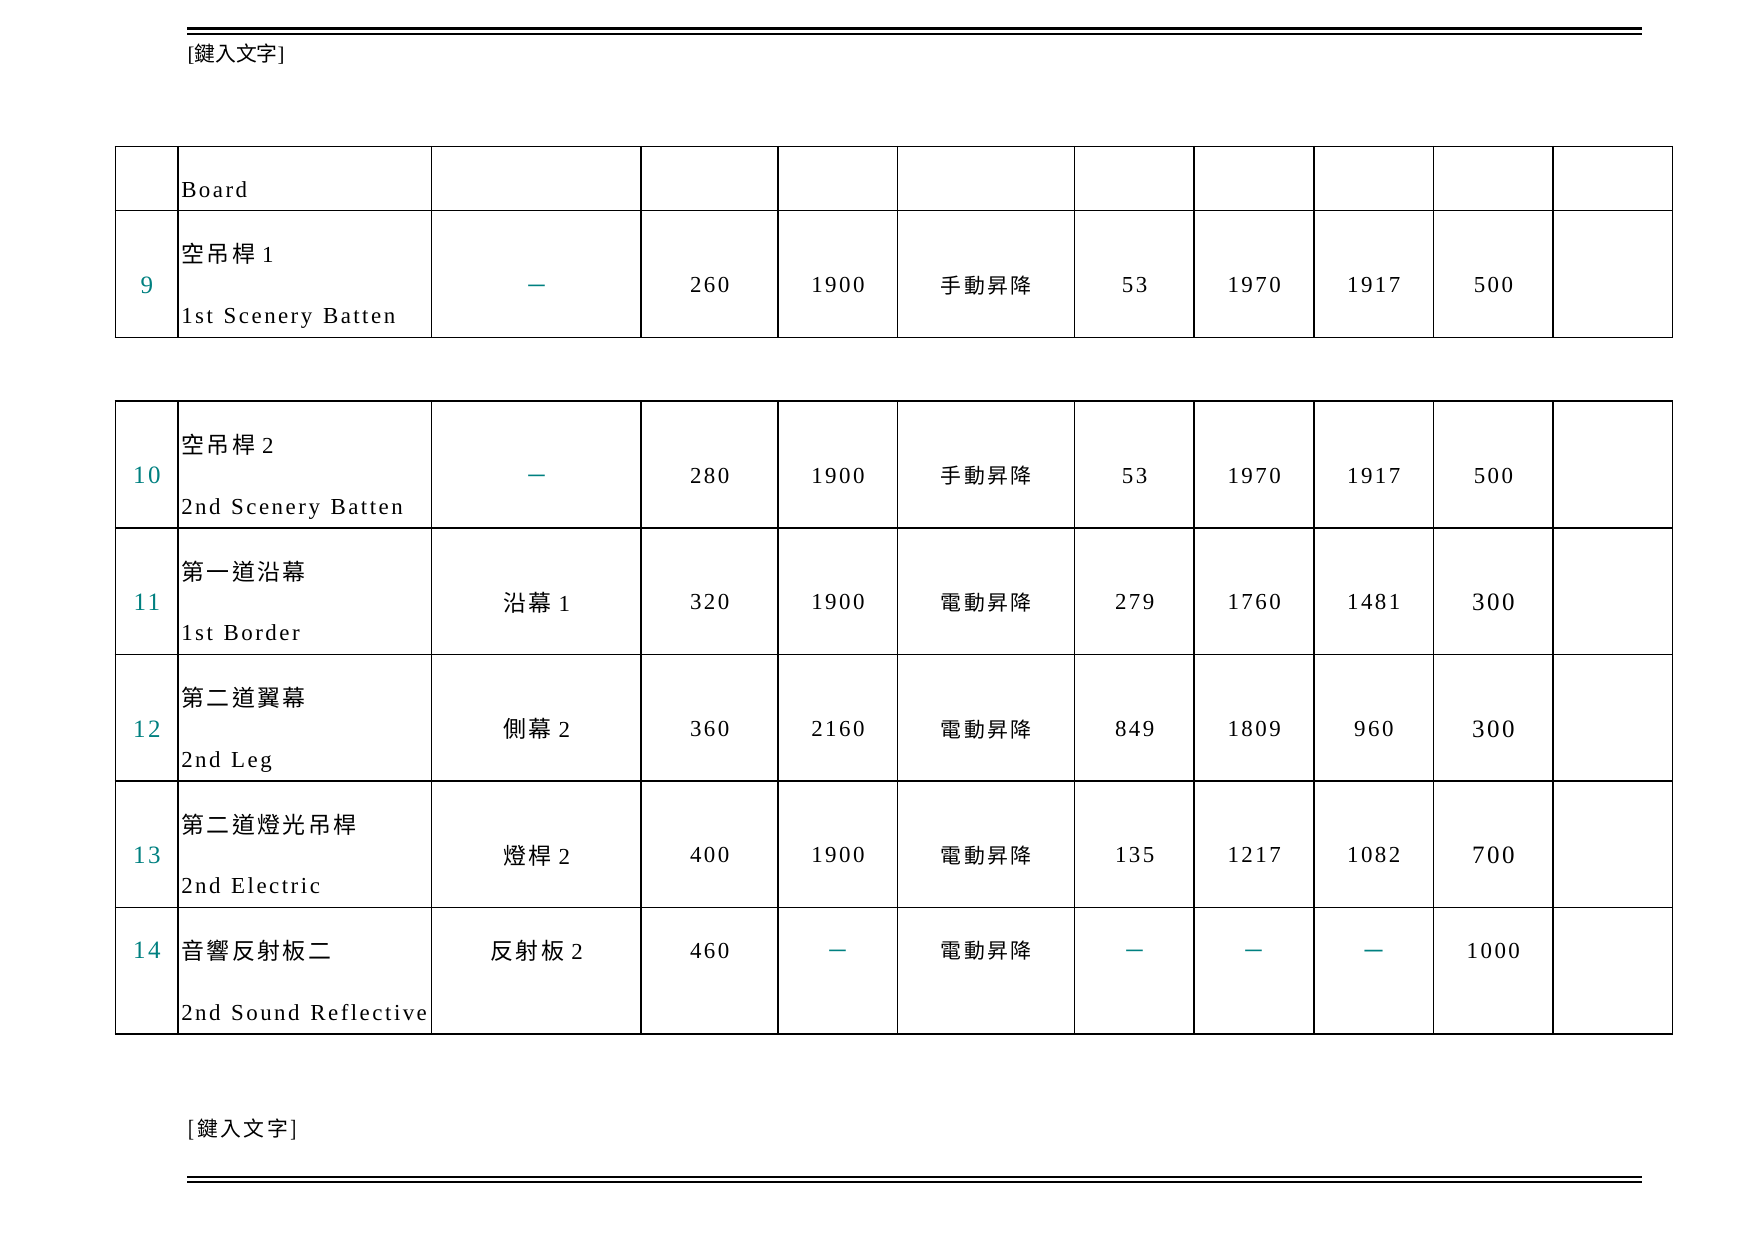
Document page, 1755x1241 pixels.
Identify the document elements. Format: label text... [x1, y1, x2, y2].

table_cell 1000 [1434, 908, 1552, 1033]
table_cell 11 [116, 529, 177, 653]
table_cell 音響反射板二 2nd Sound Reflective [179, 908, 431, 1033]
table_cell － [1075, 147, 1193, 210]
table_cell 1809 [1195, 655, 1313, 780]
table_cell 460 [642, 908, 777, 1033]
table_cell 260 [642, 211, 777, 336]
table_cell 279 [1075, 529, 1193, 653]
table_cell 14 [116, 908, 177, 1033]
table_cell [1554, 908, 1672, 1033]
table_cell － [1315, 908, 1433, 1033]
table_cell 300 [1434, 529, 1552, 653]
table_cell Board [179, 147, 431, 210]
table_cell － [432, 211, 640, 336]
table_cell － [1195, 147, 1313, 210]
table_cell [1434, 147, 1552, 210]
table_cell 1760 [1195, 529, 1313, 653]
table_cell [116, 147, 177, 210]
table_header 1900 [779, 402, 897, 527]
table_cell 反射板2 [432, 908, 640, 1033]
table_header － [432, 402, 640, 527]
table_cell 1900 [779, 529, 897, 653]
table_cell 手動昇降 [898, 211, 1074, 336]
table_cell 1970 [1195, 211, 1313, 336]
table_cell 1217 [1195, 782, 1313, 907]
table_cell [1554, 529, 1672, 653]
table_header 1917 [1315, 402, 1433, 527]
table_cell － [1195, 908, 1313, 1033]
table_cell 700 [1434, 782, 1552, 907]
table_cell 360 [642, 655, 777, 780]
table_cell 第二道翼幕 2nd Leg [179, 655, 431, 780]
table_cell － [1075, 908, 1193, 1033]
table_cell － [779, 908, 897, 1033]
table_header 280 [642, 402, 777, 527]
table_cell [1315, 147, 1433, 210]
table_cell 13 [116, 782, 177, 907]
table_cell [642, 147, 777, 210]
table_cell 電動昇降 [898, 655, 1074, 780]
table_cell 12 [116, 655, 177, 780]
table_cell [898, 147, 1074, 210]
table_cell 320 [642, 529, 777, 653]
table_cell 電動昇降 [898, 782, 1074, 907]
table_cell 849 [1075, 655, 1193, 780]
table_header 空吊桿2 2nd Scenery Batten [179, 402, 431, 527]
table_cell [432, 147, 640, 210]
table_cell [1554, 147, 1672, 210]
table_header 500 [1434, 402, 1552, 527]
table_cell 960 [1315, 655, 1433, 780]
table_header 53 [1075, 402, 1193, 527]
table_cell 1481 [1315, 529, 1433, 653]
table_cell 400 [642, 782, 777, 907]
table_header [1554, 402, 1672, 527]
table_cell 第一道沿幕 1st Border [179, 529, 431, 653]
table_cell 側幕2 [432, 655, 640, 780]
table_cell 空吊桿1 1st Scenery Batten [179, 211, 431, 336]
table_cell 135 [1075, 782, 1193, 907]
table_cell 1917 [1315, 211, 1433, 336]
table_cell [1554, 211, 1672, 336]
table_cell 沿幕1 [432, 529, 640, 653]
table_cell 電動昇降 [898, 908, 1074, 1033]
table_cell 500 [1434, 211, 1552, 336]
table_cell 1900 [779, 211, 897, 336]
table_cell 2160 [779, 655, 897, 780]
table_header 1970 [1195, 402, 1313, 527]
table_cell － [779, 147, 897, 210]
table_cell 1082 [1315, 782, 1433, 907]
table_cell 燈桿2 [432, 782, 640, 907]
table_cell [1554, 655, 1672, 780]
table_header 手動昇降 [898, 402, 1074, 527]
table_header 10 [116, 402, 177, 527]
table_cell 300 [1434, 655, 1552, 780]
table_cell 電動昇降 [898, 529, 1074, 653]
table_cell 第二道燈光吊桿 2nd Electric [179, 782, 431, 907]
table_cell [1554, 782, 1672, 907]
table_cell 1900 [779, 782, 897, 907]
table_cell 53 [1075, 211, 1193, 336]
table_cell 9 [116, 211, 177, 336]
